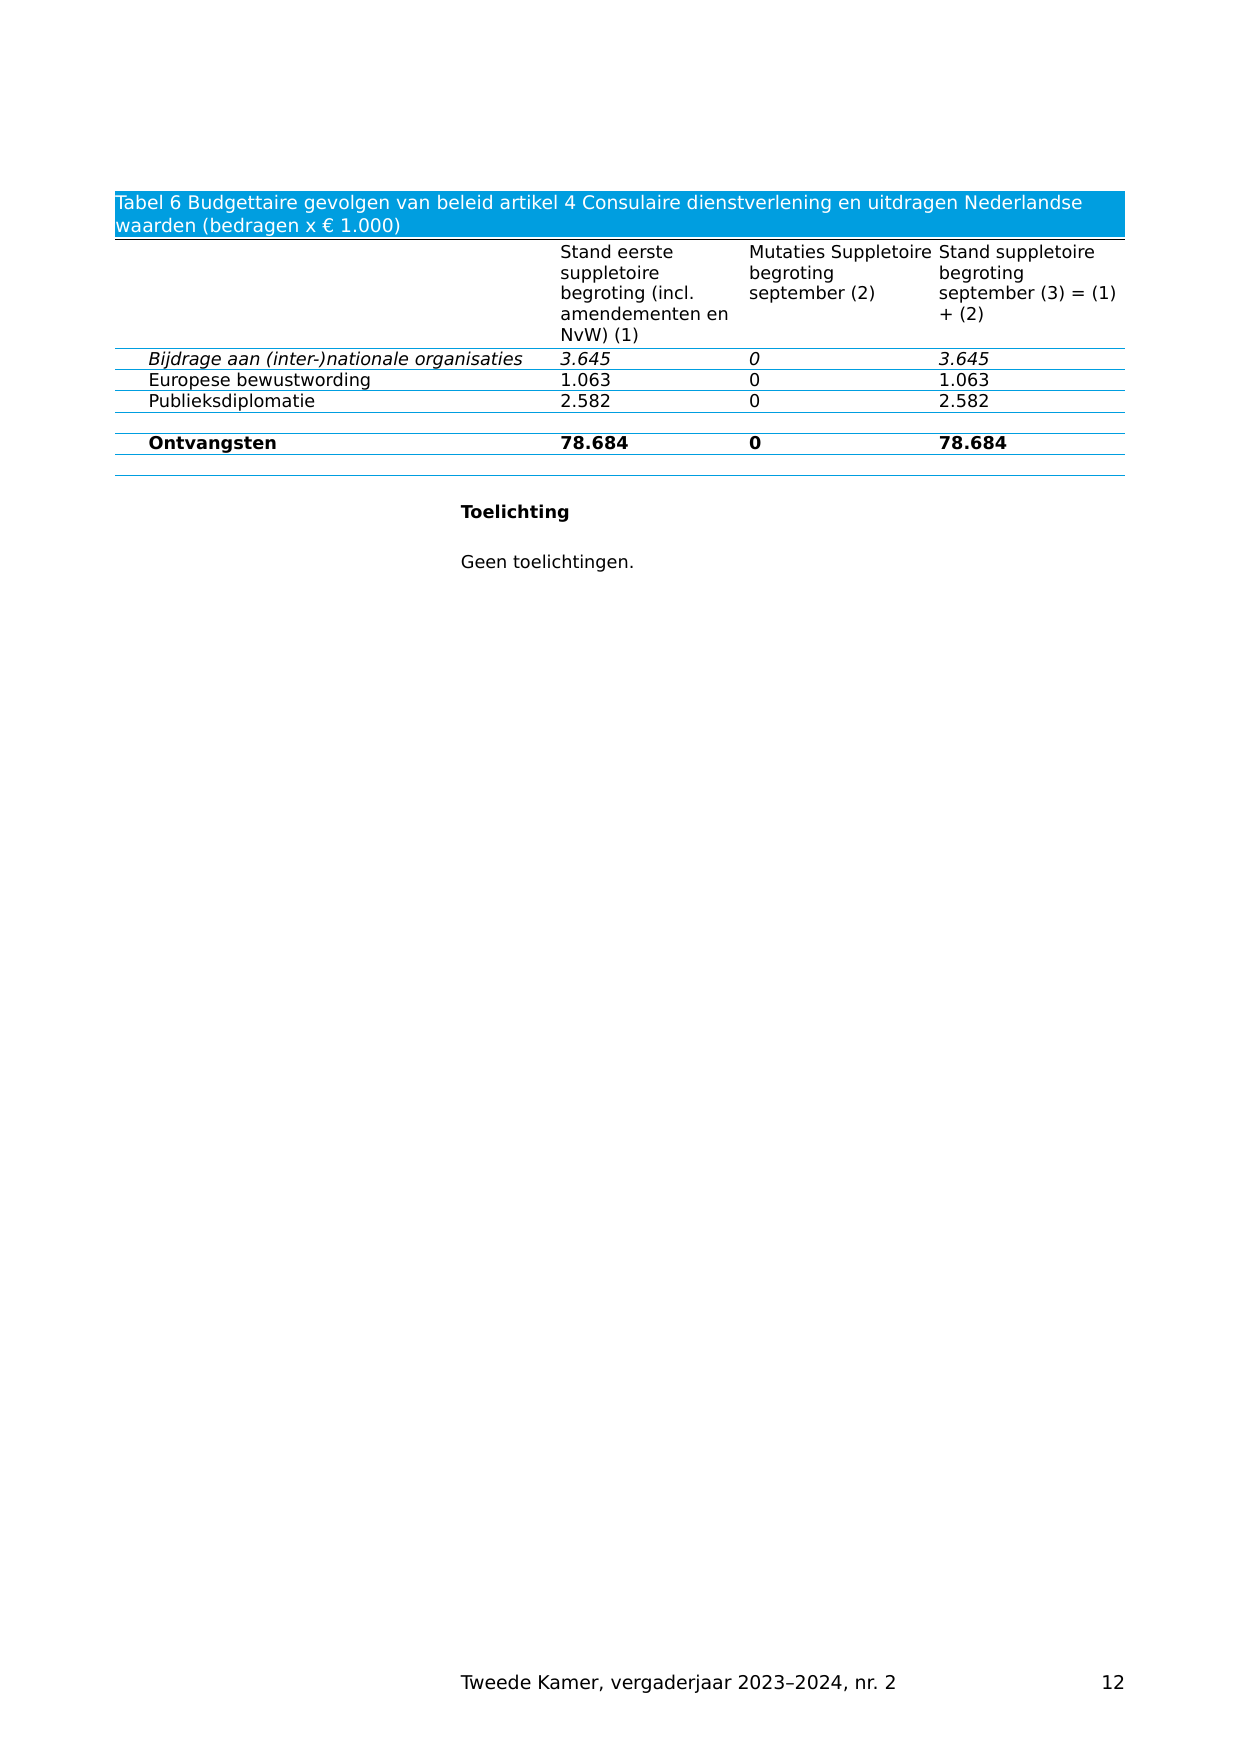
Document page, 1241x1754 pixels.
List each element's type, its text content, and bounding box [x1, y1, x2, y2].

table_cell [115, 349, 145, 369]
table_cell [936, 455, 1125, 475]
table_cell Stand eerste suppletoire begroting (incl. amendementen en NvW) (1) [557, 240, 746, 348]
table_cell [936, 413, 1125, 433]
table_cell 2.582 [936, 391, 1125, 412]
table_cell [115, 240, 145, 348]
text Geen toelichtingen. [461, 551, 1125, 573]
table_cell 2.582 [557, 391, 746, 412]
table_cell Ontvangsten [145, 434, 557, 454]
table_cell Europese bewustwording [145, 370, 557, 390]
table_cell 0 [746, 370, 936, 390]
table_cell 1.063 [557, 370, 746, 390]
table_cell [115, 455, 145, 475]
table_cell Bijdrage aan (inter-)nationale organisaties [145, 349, 557, 369]
table_cell [115, 434, 145, 454]
table_cell Stand suppletoire begroting september (3) = (1) + (2) [936, 240, 1125, 348]
table_cell 3.645 [557, 349, 746, 369]
table_cell Publieksdiplomatie [145, 391, 557, 412]
table_cell [145, 455, 557, 475]
table_cell 3.645 [936, 349, 1125, 369]
table_cell 0 [746, 434, 936, 454]
table_cell Mutaties Suppletoire begroting september (2) [746, 240, 936, 348]
table_cell [746, 455, 936, 475]
table_cell [746, 413, 936, 433]
table_cell [115, 370, 145, 390]
table_cell [115, 391, 145, 412]
table_cell 0 [746, 349, 936, 369]
table_cell [557, 455, 746, 475]
table_cell [145, 413, 557, 433]
text Toelichting [461, 501, 1125, 523]
table_cell [145, 240, 557, 348]
table_cell 1.063 [936, 370, 1125, 390]
table_cell [115, 413, 145, 433]
table_cell 78.684 [936, 434, 1125, 454]
table_cell 0 [746, 391, 936, 412]
table_cell [557, 413, 746, 433]
table_cell 78.684 [557, 434, 746, 454]
